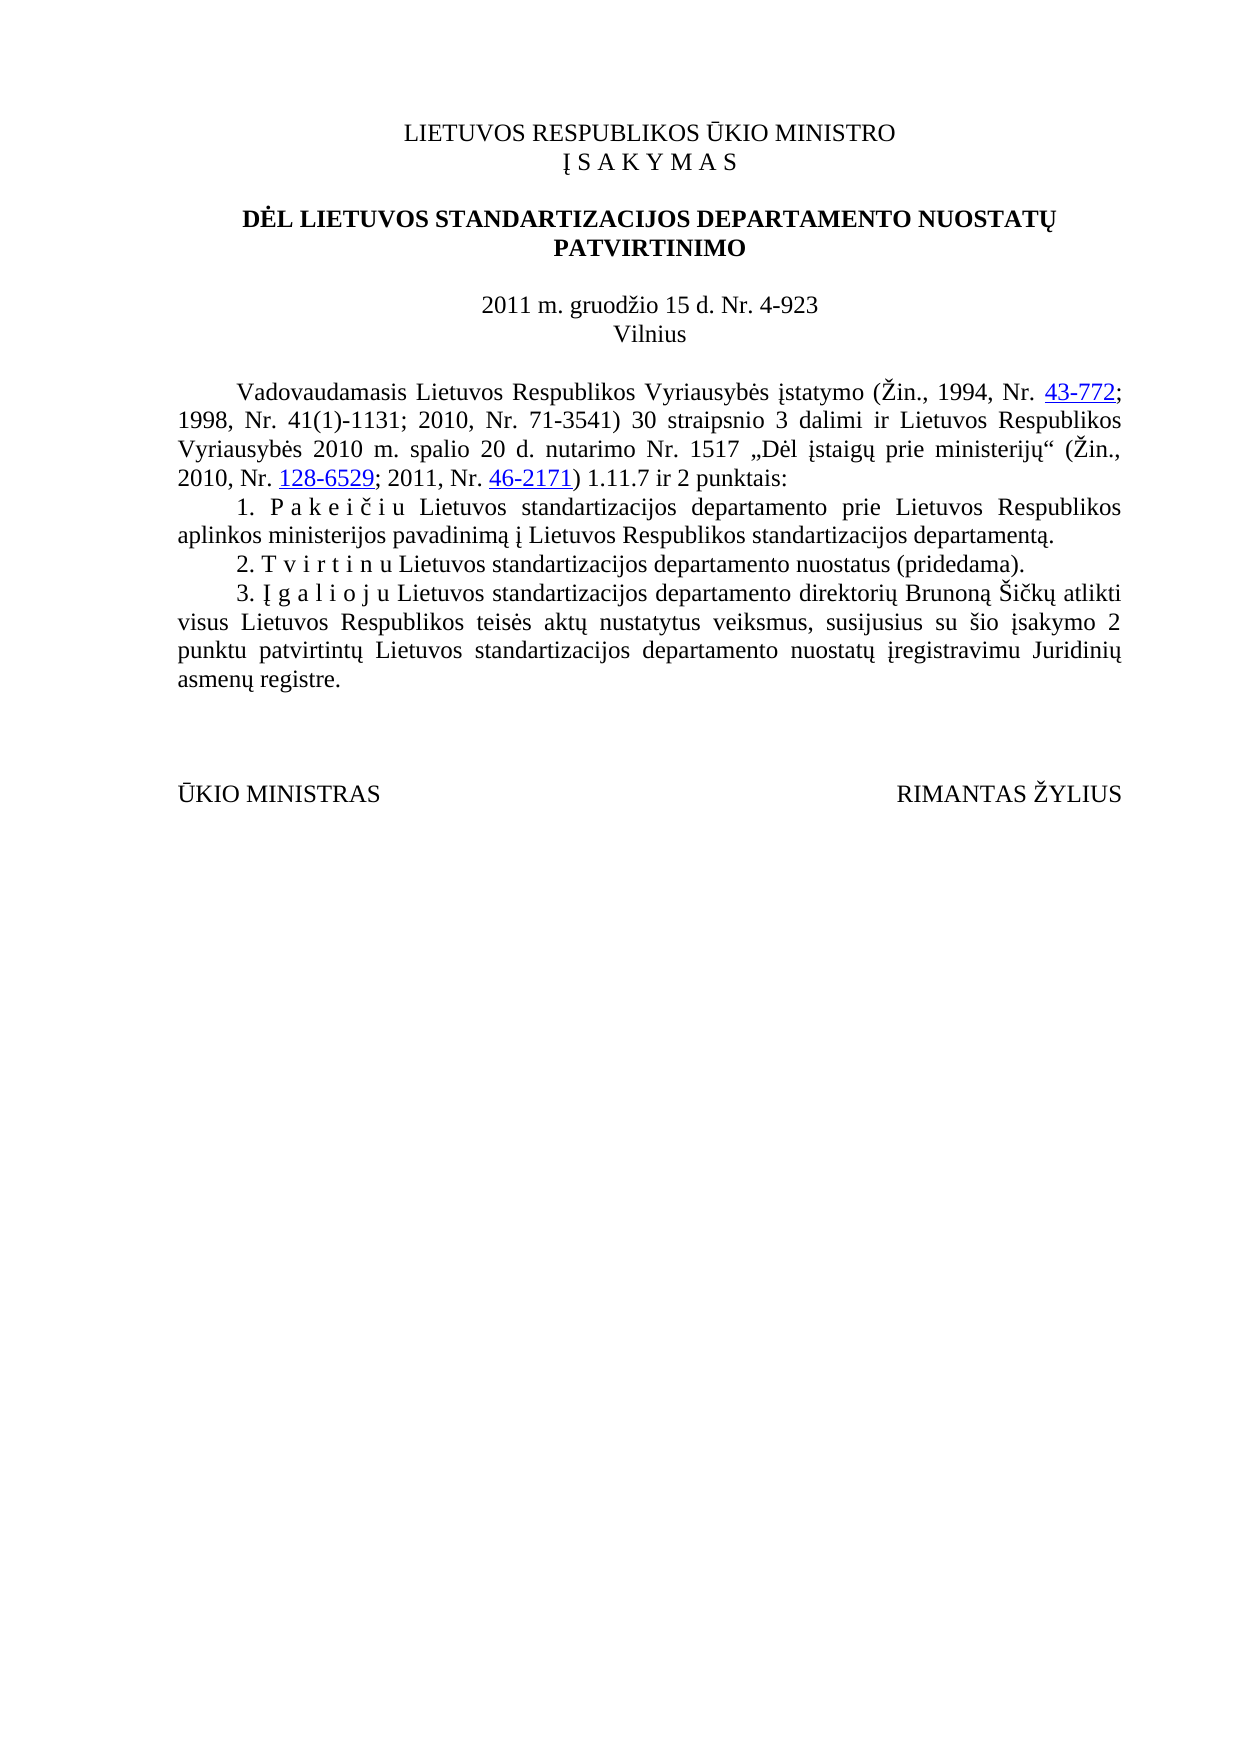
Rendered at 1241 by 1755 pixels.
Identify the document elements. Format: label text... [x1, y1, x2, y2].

text 2011 m. gruodžio 15 d. Nr. 4-923 [177, 291, 1122, 319]
text į s a k y m a s [177, 147, 1122, 176]
text Vilnius [177, 319, 1122, 348]
text 2. Tvirtinu Lietuvos standartizacijos departamento nuostatus (pridedama). [177, 549, 1122, 578]
text Vadovaudamasis Lietuvos Respublikos Vyriausybės įstatymo (Žin., 1994, Nr. 43-772; 1998, Nr. 41(1)-1131; 2010, Nr. 71-3541) 30 straipsnio 3 dalimi ir Lietuvos Respublikos Vyriausybės 2010 m. spalio 20 d. nutarimo Nr. 1517 „Dėl įstaigų prie ministerijų“ (Žin., 2010, Nr. 128-6529; 2011, Nr. 46-2171) 1.11.7 ir 2 punktais: [177, 377, 1122, 492]
text DĖL LIETUVOS STANDARTIZACIJOS DEPARTAMENTO NUOSTATŲ PATVIRTINIMO [177, 204, 1122, 262]
text 1. Pakeičiu Lietuvos standartizacijos departamento prie Lietuvos Respublikos aplinkos ministerijos pavadinimą į Lietuvos Respublikos standartizacijos departamentą. [177, 492, 1122, 549]
text 3. Įgalioju Lietuvos standartizacijos departamento direktorių Brunoną Šičkų atlikti visus Lietuvos Respublikos teisės aktų nustatytus veiksmus, susijusius su šio įsakymo 2 punktu patvirtintų Lietuvos standartizacijos departamento nuostatų įregistravimu Juridinių asmenų registre. [177, 578, 1122, 693]
text LIETUVOS RESPUBLIKOS ŪKIO MINISTRO [177, 118, 1122, 147]
text Ūkio ministras Rimantas Žylius [177, 779, 1122, 808]
